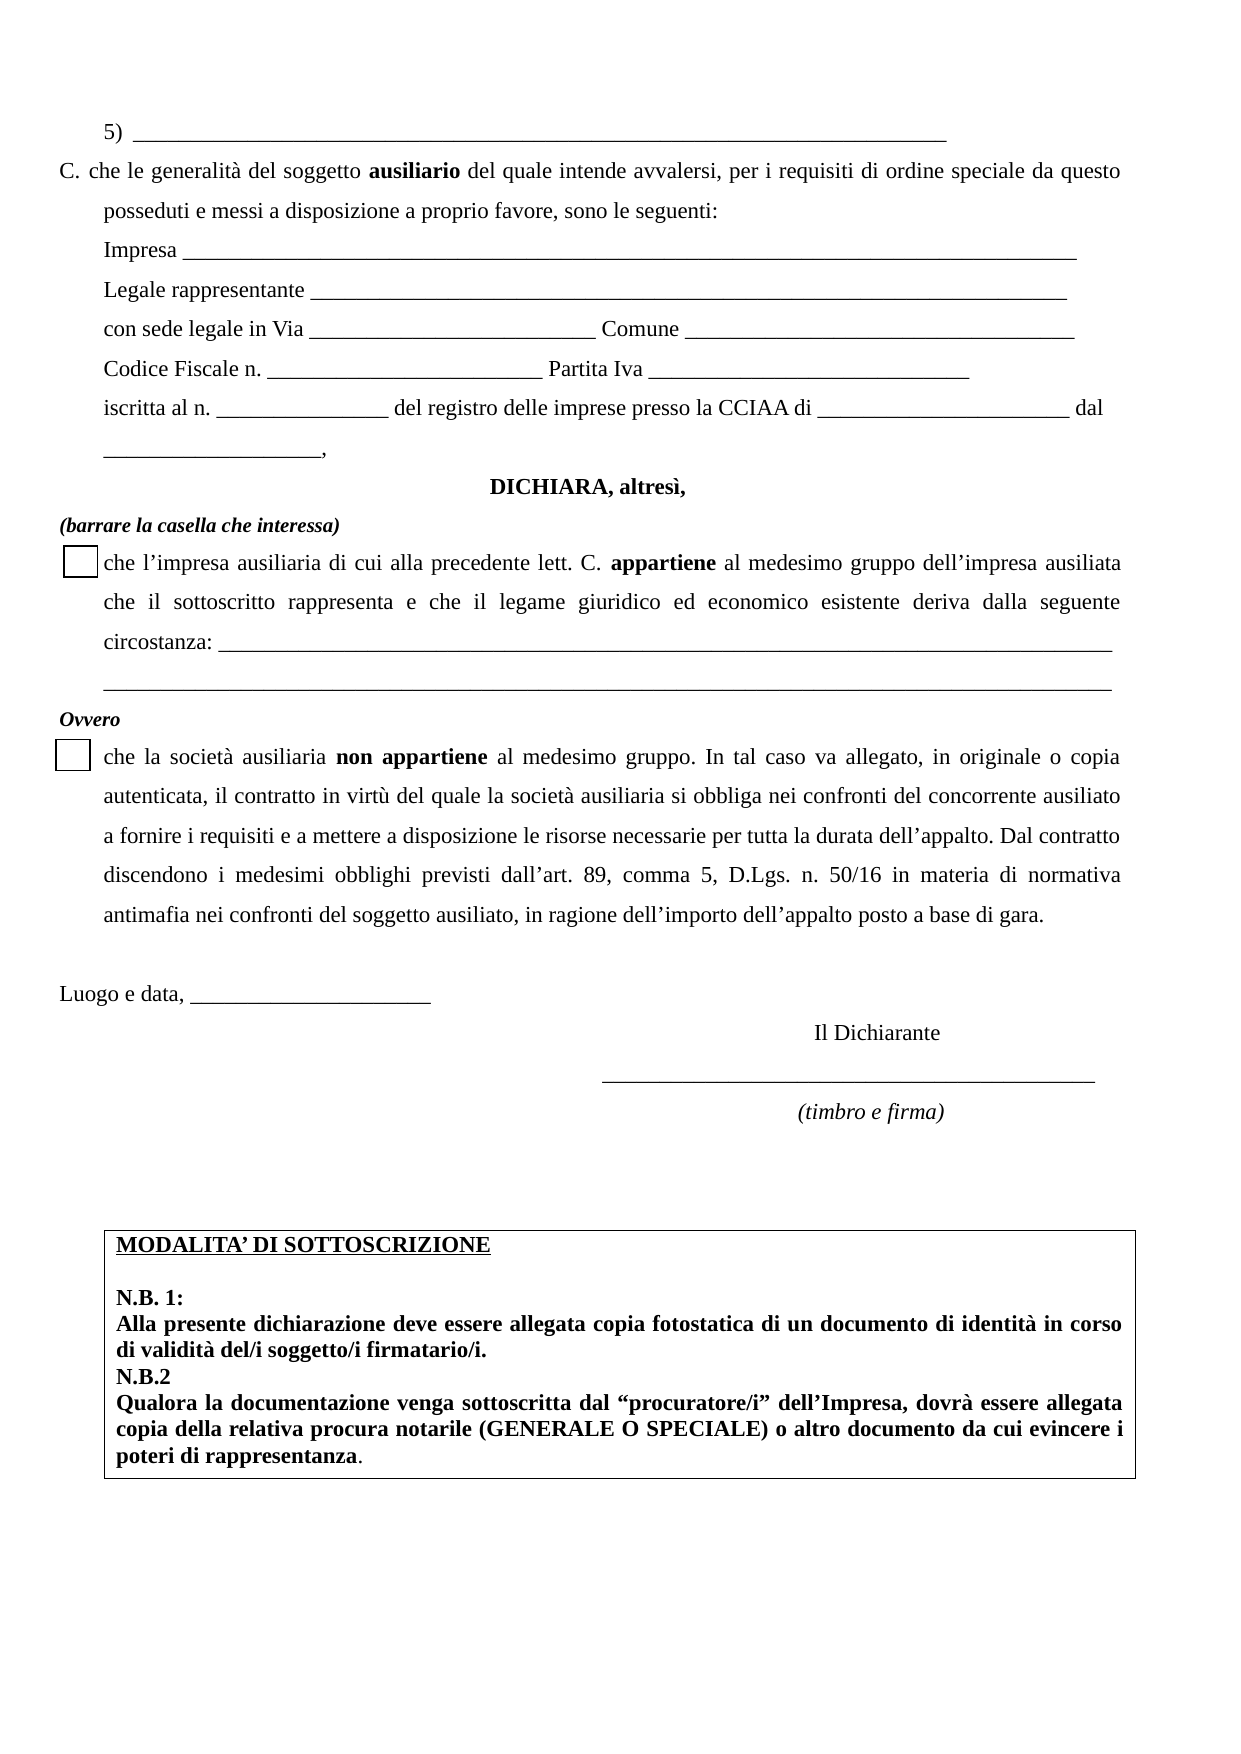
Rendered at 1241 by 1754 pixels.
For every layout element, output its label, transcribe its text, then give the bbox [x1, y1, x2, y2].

list che le generalità del soggetto ausiliario del quale intende avvalersi, per i requisiti di ordine speciale da questo posseduti e messi a disposizione a proprio favore, sono le seguenti: [59, 158, 1122, 223]
text Luogo e data, _____________________ [59, 980, 1122, 1006]
text DICHIARA, altresì, [59, 473, 1122, 500]
text che l’impresa ausiliaria di cui alla precedente lett. C. appartiene al medesimo gruppo dell’impresa ausiliata che il sottoscritto rappresenta e che il legame giuridico ed economico esistente deriva dalla seguente circostanza: ______________________________________________________________________________ [103, 549, 1122, 654]
text che la società ausiliaria non appartiene al medesimo gruppo. In tal caso va allegato, in originale o copia autenticata, il contratto in virtù del quale la società ausiliaria si obbliga nei confronti del concorrente ausiliato a fornire i requisiti e a mettere a disposizione le risorse necessarie per tutta la durata dell’appalto. Dal contratto discendono i medesimi obblighi previsti dall’art. 89, comma 5, D.Lgs. n. 50/16 in materia di normativa antimafia nei confronti del soggetto ausiliato, in ragione dell’importo dell’appalto posto a base di gara. [103, 743, 1122, 927]
text ________________________________________________________________________________________ [103, 667, 1122, 694]
text iscritta al n. _______________ del registro delle imprese presso la CCIAA di ______________________ dal ___________________, [103, 394, 1122, 460]
text (timbro e firma) [59, 1098, 1122, 1124]
list _______________________________________________________________________ [103, 118, 1122, 144]
text (barrare la casella che interessa) [59, 513, 1122, 537]
text Impresa ______________________________________________________________________________ [103, 237, 1122, 263]
text con sede legale in Via _________________________ Comune __________________________________ [103, 316, 1122, 342]
text ___________________________________________ [59, 1059, 1122, 1085]
text Legale rappresentante __________________________________________________________________ [103, 276, 1122, 302]
text Codice Fiscale n. ________________________ Partita Iva ____________________________ [103, 355, 1122, 381]
table_header MODALITA’ DI SOTTOSCRIZIONE N.B. 1: Alla presente dichiarazione deve essere allegata copia fotostatica di un documento di identità in corso di validità del/i soggetto/i firmatario/i. N.B.2 Qualora la documentazione venga sottoscritta dal “procuratore/i” dell’Impresa, dovrà essere allegata copia della relativa procura notarile (GENERALE O SPECIALE) o altro documento da cui evincere i poteri di rappresentanza. [105, 1231, 1135, 1477]
text Ovvero [59, 707, 1122, 731]
text Il Dichiarante [59, 1019, 1122, 1046]
